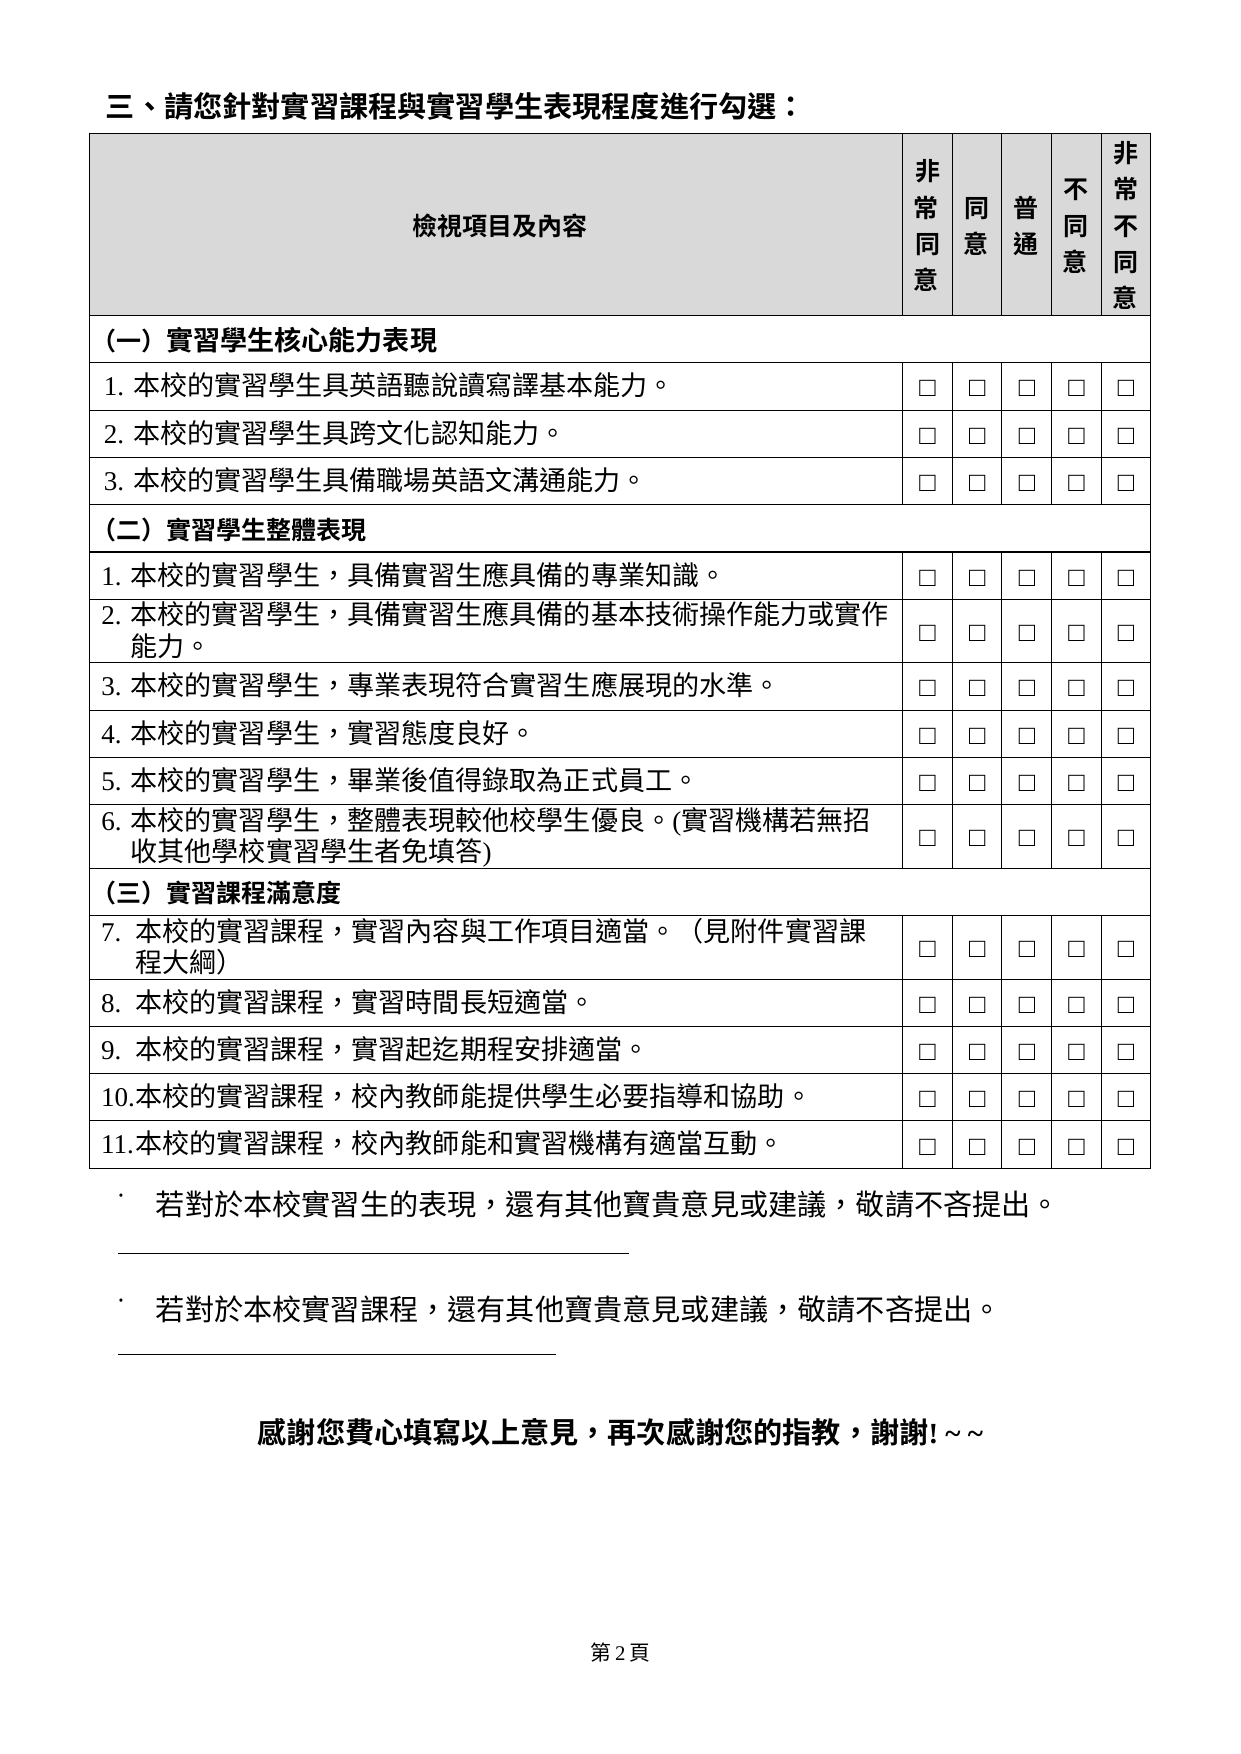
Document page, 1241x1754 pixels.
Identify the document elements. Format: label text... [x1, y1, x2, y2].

table_cell □ [1002, 600, 1051, 662]
table_cell □ [1052, 980, 1101, 1026]
table_cell □ [903, 411, 952, 457]
table_cell □ [1052, 1027, 1101, 1073]
table_cell □ [1102, 600, 1150, 662]
table_header 非常不同意 [1102, 134, 1150, 315]
table_cell 本校的實習學生，具備實習生應具備的專業知識。 [90, 553, 902, 599]
table_cell 本校的實習課程，實習內容與工作項目適當。（見附件實習課程大綱） [90, 916, 902, 978]
table_cell □ [1002, 1074, 1051, 1120]
table_cell □ [903, 758, 952, 804]
table_cell □ [1002, 711, 1051, 757]
table_cell □ [903, 805, 952, 868]
table_cell □ [1052, 553, 1101, 599]
table_cell □ [953, 363, 1001, 409]
table_cell 本校的實習學生，具備實習生應具備的基本技術操作能力或實作能力。 [90, 600, 902, 662]
table_cell 本校的實習學生具跨文化認知能力。 [90, 411, 902, 457]
table_cell □ [1052, 600, 1101, 662]
table_cell （三）實習課程滿意度 [90, 869, 1150, 915]
list 若對於本校實習課程，還有其他寶貴意見或建議，敬請不吝提出。 [118, 1286, 1122, 1329]
table_cell □ [903, 916, 952, 978]
table_cell □ [1002, 758, 1051, 804]
table_cell □ [1102, 1121, 1150, 1168]
table_cell □ [1052, 758, 1101, 804]
table_cell □ [953, 458, 1001, 504]
table_cell □ [953, 980, 1001, 1026]
table_cell □ [903, 663, 952, 709]
table_cell 本校的實習學生，專業表現符合實習生應展現的水準。 [90, 663, 902, 709]
table_cell □ [1102, 363, 1150, 409]
table_cell □ [953, 600, 1001, 662]
text 感謝您費心填寫以上意見，再次感謝您的指教，謝謝! ~ ~ [118, 1409, 1122, 1452]
table_cell □ [1052, 711, 1101, 757]
table_header 檢視項目及內容 [90, 134, 902, 315]
table_cell □ [1002, 1027, 1051, 1073]
table_cell □ [953, 805, 1001, 868]
table_cell □ [1052, 411, 1101, 457]
table_cell □ [1102, 758, 1150, 804]
table_cell □ [1102, 711, 1150, 757]
table_cell 本校的實習學生，實習態度良好。 [90, 711, 902, 757]
table_cell 本校的實習課程，校內教師能提供學生必要指導和協助。 [90, 1074, 902, 1120]
text 三、請您針對實習課程與實習學生表現程度進行勾選： [106, 84, 1122, 126]
table_cell □ [1002, 553, 1051, 599]
table_cell □ [1052, 916, 1101, 978]
table_cell □ [1102, 805, 1150, 868]
table_cell □ [953, 1121, 1001, 1168]
table_cell □ [903, 1121, 952, 1168]
table_cell （二）實習學生整體表現 [90, 505, 1150, 551]
table_cell □ [903, 458, 952, 504]
table_header 不同意 [1052, 134, 1101, 315]
table_cell □ [1002, 411, 1051, 457]
table_cell □ [1002, 363, 1051, 409]
table_cell 本校的實習學生具備職場英語文溝通能力。 [90, 458, 902, 504]
table_cell 本校的實習課程，實習時間長短適當。 [90, 980, 902, 1026]
table_cell □ [903, 600, 952, 662]
table_cell □ [903, 1074, 952, 1120]
table_cell □ [953, 916, 1001, 978]
table_cell □ [903, 711, 952, 757]
table_cell □ [1102, 916, 1150, 978]
table_cell （一）實習學生核心能力表現 [90, 316, 1150, 362]
table_cell □ [1002, 980, 1051, 1026]
table_cell □ [1052, 1074, 1101, 1120]
table_cell □ [1002, 663, 1051, 709]
table_cell □ [1052, 1121, 1101, 1168]
table_cell □ [1002, 1121, 1051, 1168]
table_cell □ [953, 711, 1001, 757]
table_cell □ [1002, 458, 1051, 504]
table_cell □ [1002, 916, 1051, 978]
table_cell □ [953, 758, 1001, 804]
table_cell □ [1102, 663, 1150, 709]
table_cell □ [953, 553, 1001, 599]
table_cell □ [903, 980, 952, 1026]
table_cell □ [1102, 411, 1150, 457]
table_cell □ [953, 1074, 1001, 1120]
table_cell □ [1102, 1074, 1150, 1120]
table_cell □ [903, 363, 952, 409]
table_cell □ [903, 1027, 952, 1073]
table_cell □ [1102, 980, 1150, 1026]
table_cell □ [1102, 553, 1150, 599]
table_cell □ [1052, 363, 1101, 409]
table_cell □ [1052, 458, 1101, 504]
table_header 非常 同意 [903, 134, 952, 315]
table_cell □ [1002, 805, 1051, 868]
table_cell □ [1052, 805, 1101, 868]
table_header 同意 [953, 134, 1001, 315]
table_cell □ [1102, 1027, 1150, 1073]
table_cell □ [903, 553, 952, 599]
table_cell □ [953, 1027, 1001, 1073]
table_cell 本校的實習學生，整體表現較他校學生優良。(實習機構若無招收其他學校實習學生者免填答) [90, 805, 902, 868]
table_header 普 通 [1002, 134, 1051, 315]
table_cell 本校的實習學生具英語聽說讀寫譯基本能力。 [90, 363, 902, 409]
list 若對於本校實習生的表現，還有其他寶貴意見或建議，敬請不吝提出。 [118, 1181, 1122, 1223]
table_cell □ [1052, 663, 1101, 709]
table_cell 本校的實習課程，校內教師能和實習機構有適當互動。 [90, 1121, 902, 1168]
table_cell □ [953, 663, 1001, 709]
table_cell 本校的實習課程，實習起迄期程安排適當。 [90, 1027, 902, 1073]
table_cell 本校的實習學生，畢業後值得錄取為正式員工。 [90, 758, 902, 804]
table_cell □ [1102, 458, 1150, 504]
table_cell □ [953, 411, 1001, 457]
